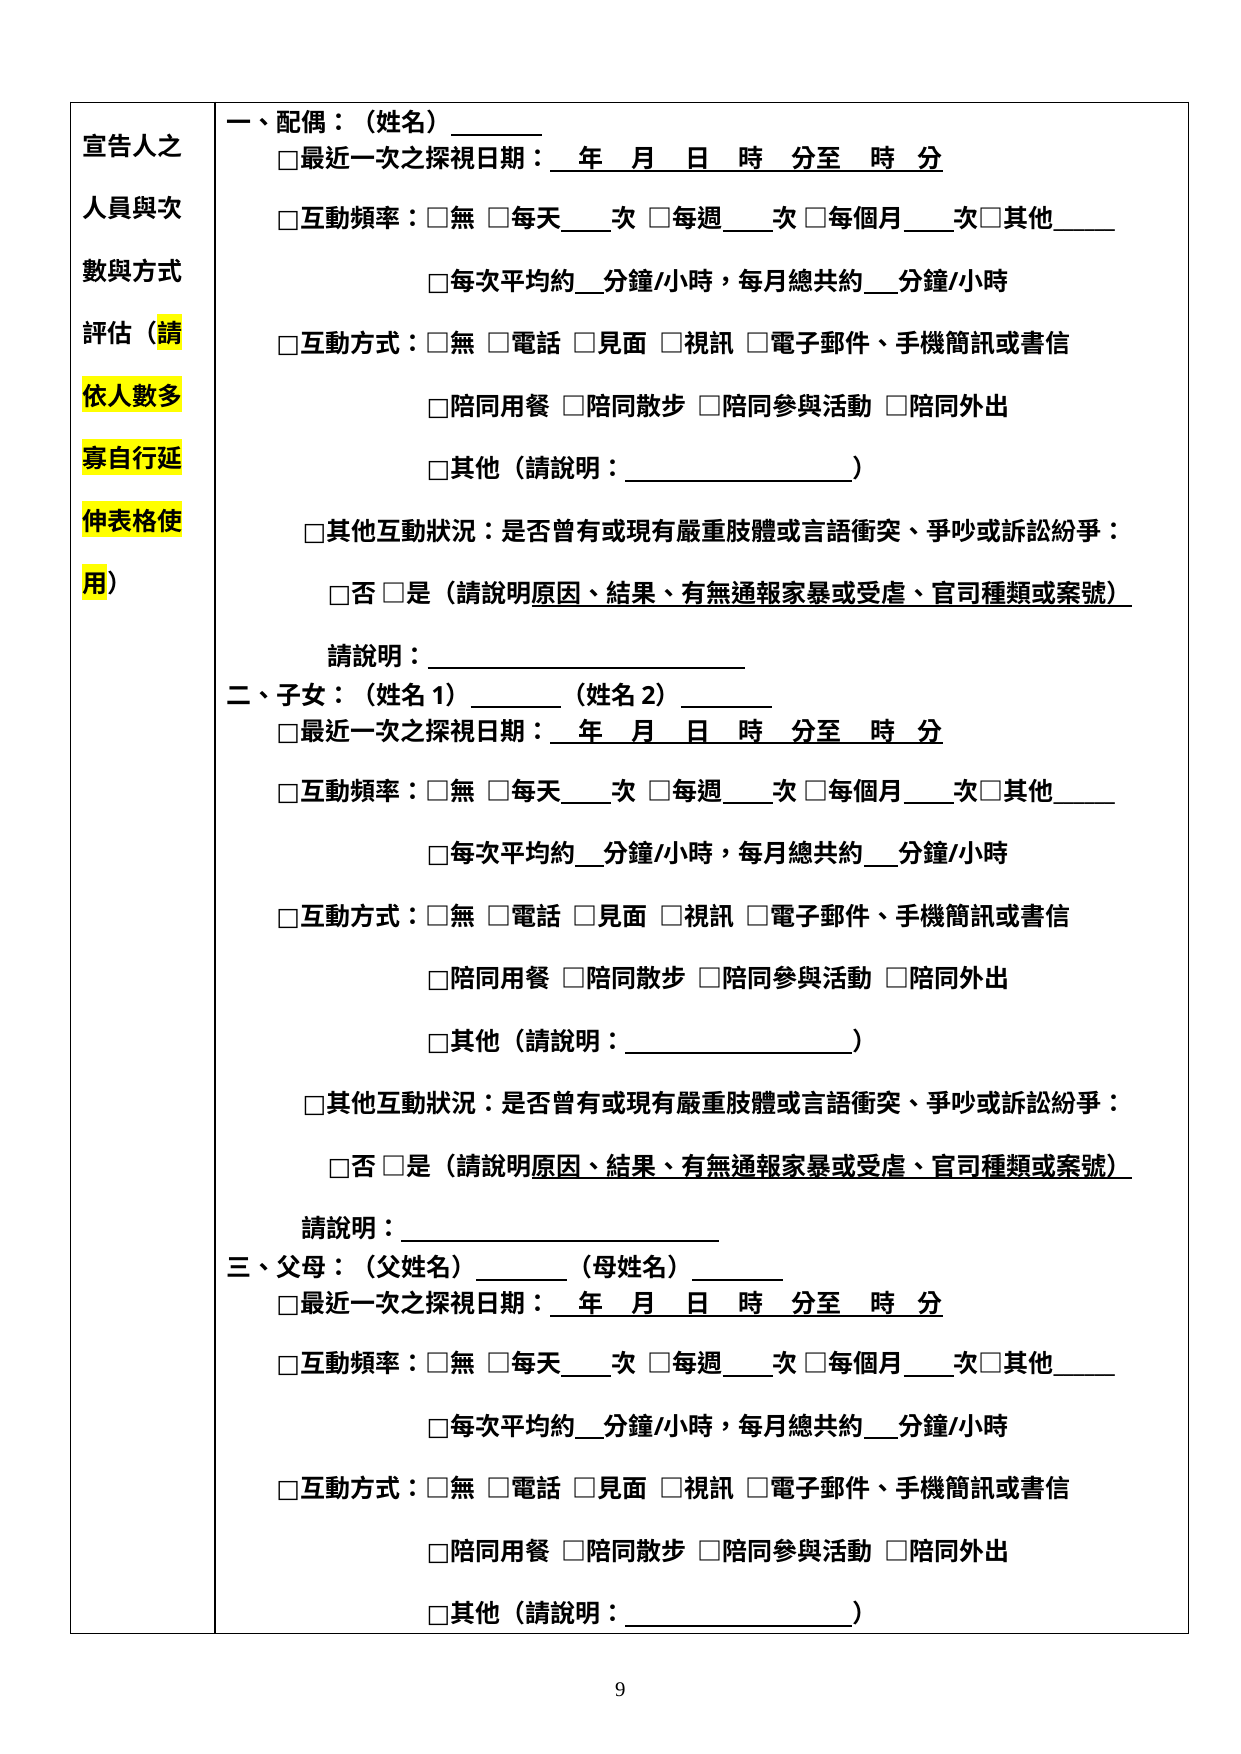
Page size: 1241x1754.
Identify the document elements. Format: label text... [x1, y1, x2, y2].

table_cell 一、配偶：（姓名） □最近一次之探視日期： 年 月 日 時 分至 時 分 □互動頻率：□無 □每天 次 □每週 次 □每個月 次□其他______ □每次平均約 分鐘/小時，每月總共約 分鐘/小時 □互動方式：□無 □電話 □見面 □視訊 □電子郵件、手機簡訊或書信 □陪同用餐 □陪同散步 □陪同參與活動 □陪同外出 □其他（請說明： ） □其他互動狀況：是否曾有或現有嚴重肢體或言語衝突、爭吵或訴訟紛爭： □否 □是（請說明原因、結果、有無通報家暴或受虐、官司種類或案號） 請說明： 二、子女：（姓名1） （姓名2） □最近一次之探視日期： 年 月 日 時 分至 時 分 □互動頻率：□無 □每天 次 □每週 次 □每個月 次□其他______ □每次平均約 分鐘/小時，每月總共約 分鐘/小時 □互動方式：□無 □電話 □見面 □視訊 □電子郵件、手機簡訊或書信 □陪同用餐 □陪同散步 □陪同參與活動 □陪同外出 □其他（請說明： ） □其他互動狀況：是否曾有或現有嚴重肢體或言語衝突、爭吵或訴訟紛爭： □否 □是（請說明原因、結果、有無通報家暴或受虐、官司種類或案號） 請說明： 三、父母：（父姓名） （母姓名） □最近一次之探視日期： 年 月 日 時 分至 時 分 □互動頻率：□無 □每天 次 □每週 次 □每個月 次□其他______ □每次平均約 分鐘/小時，每月總共約 分鐘/小時 □互動方式：□無 □電話 □見面 □視訊 □電子郵件、手機簡訊或書信 □陪同用餐 □陪同散步 □陪同參與活動 □陪同外出 □其他（請說明： ） [216, 103, 1188, 1633]
table_cell 宣告人之人員與次數與方式評估（請依人數多寡自行延伸表格使用） [71, 103, 214, 1633]
